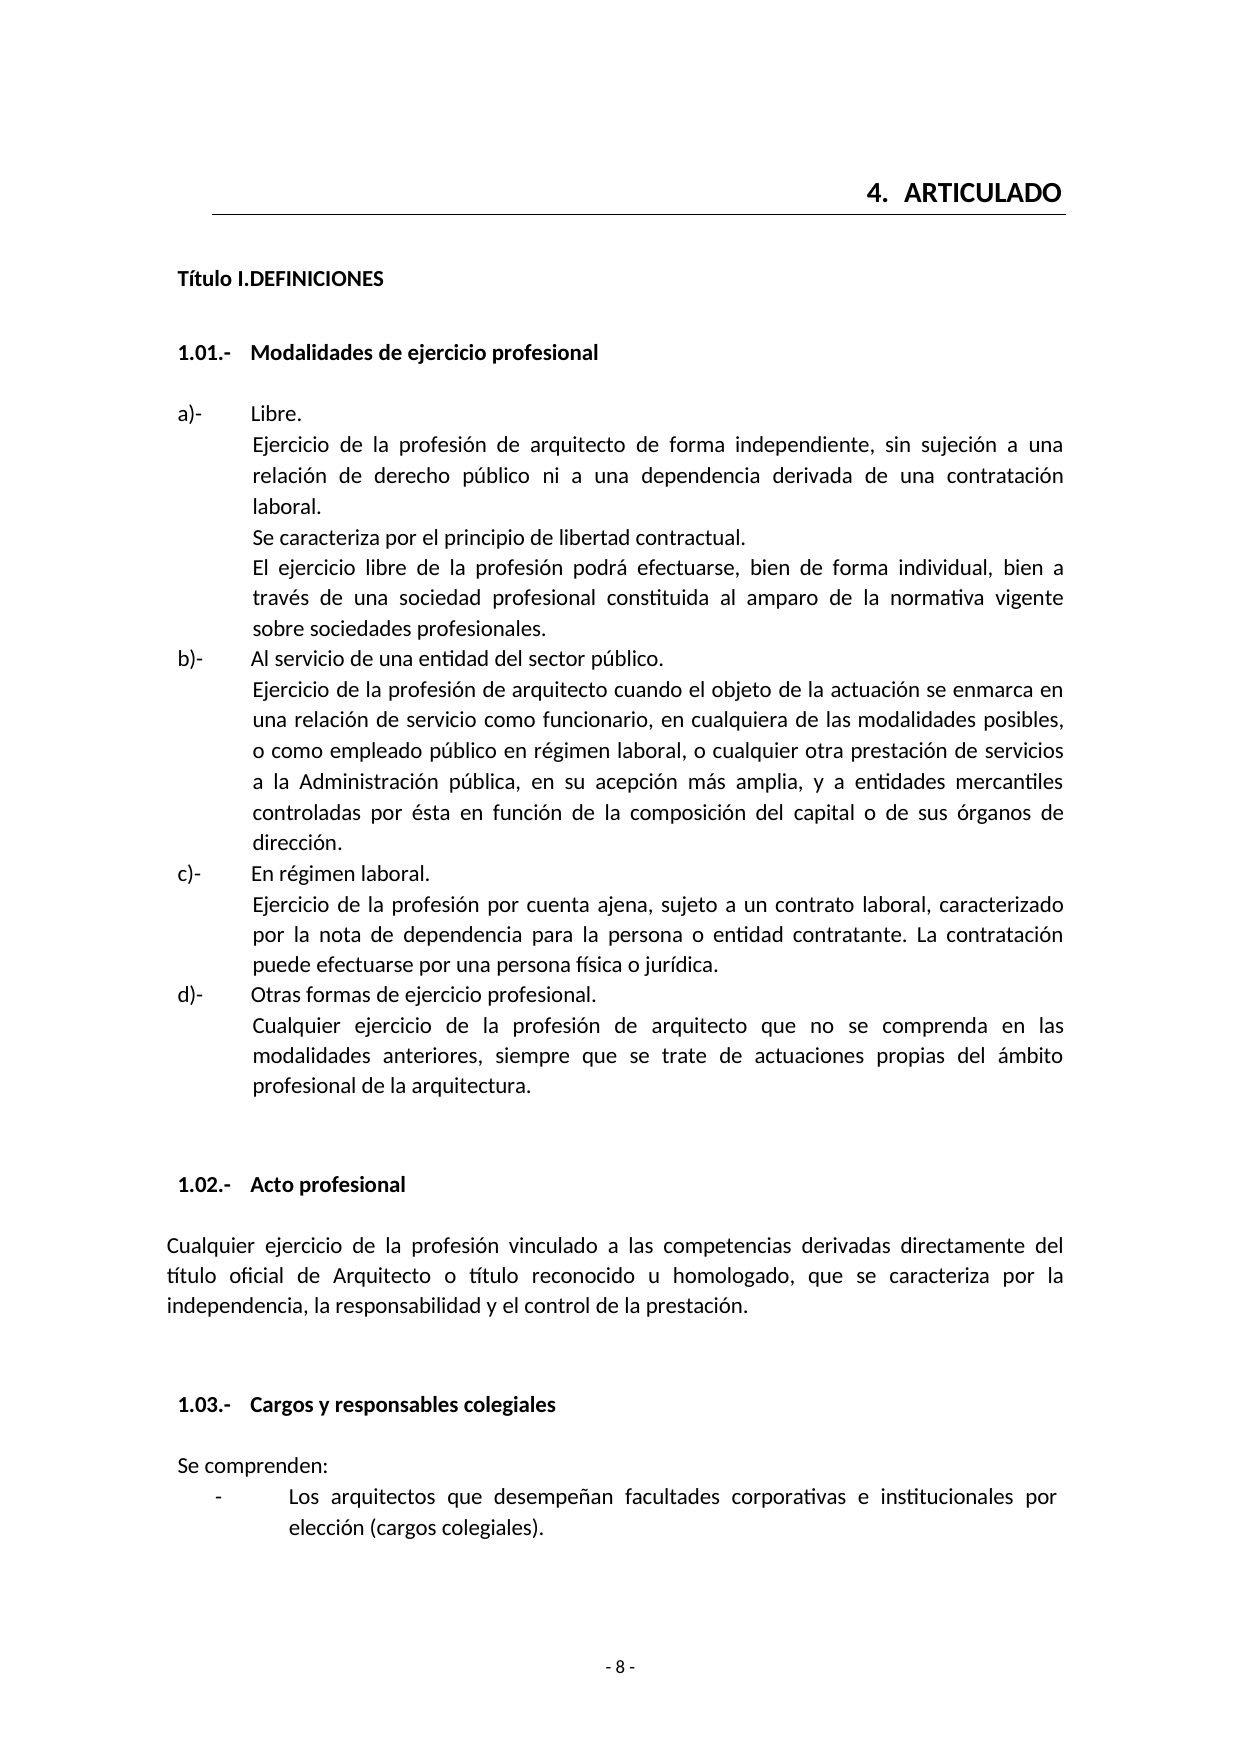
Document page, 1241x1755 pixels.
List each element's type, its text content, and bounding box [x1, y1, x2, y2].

text 1.02.- Acto profesional [177, 1170, 1078, 1198]
list Los arquitectos que desempeñan facultades corporativas e institucionales por elección (cargos colegiales). [215, 1482, 1064, 1541]
text Cualquier ejercicio de la profesión vinculado a las competencias derivadas directamente del título oficial de Arquitecto o título reconocido u homologado, que se caracteriza por la independencia, la responsabilidad y el control de la prestación. [167, 1231, 1063, 1320]
text Ejercicio de la profesión de arquitecto cuando el objeto de la actuación se enmarca en una relación de servicio como funcionario, en cualquiera de las modalidades posibles, o como empleado público en régimen laboral, o cualquier otra prestación de servicios a la Administración pública, en su acepción más amplia, y a entidades mercantiles controladas por ésta en función de la composición del capital o de sus órganos de dirección. [252, 675, 1064, 856]
text 1.03.- Cargos y responsables colegiales [177, 1390, 1078, 1418]
text d)- Otras formas de ejercicio profesional. [177, 980, 1078, 1008]
text Título I.DEFINICIONES [177, 264, 1078, 292]
text Se caracteriza por el principio de libertad contractual. [252, 523, 1078, 551]
text Ejercicio de la profesión de arquitecto de forma independiente, sin sujeción a una relación de derecho público ni a una dependencia derivada de una contratación laboral. [252, 431, 1064, 520]
text 1.01.- Modalidades de ejercicio profesional [177, 338, 1078, 366]
text Ejercicio de la profesión por cuenta ajena, sujeto a un contrato laboral, caracterizado por la nota de dependencia para la persona o entidad contratante. La contratación puede efectuarse por una persona física o jurídica. [252, 890, 1064, 978]
text b)- Al servicio de una entidad del sector público. [177, 644, 1078, 672]
text Cualquier ejercicio de la profesión de arquitecto que no se comprenda en las modalidades anteriores, siempre que se trate de actuaciones propias del ámbito profesional de la arquitectura. [252, 1011, 1064, 1099]
text Se comprenden: [177, 1451, 1078, 1479]
text El ejercicio libre de la profesión podrá efectuarse, bien de forma individual, bien a través de una sociedad profesional constituida al amparo de la normativa vigente sobre sociedades profesionales. [252, 553, 1064, 642]
text a)- Libre. [177, 399, 1078, 427]
text c)- En régimen laboral. [177, 859, 1078, 887]
